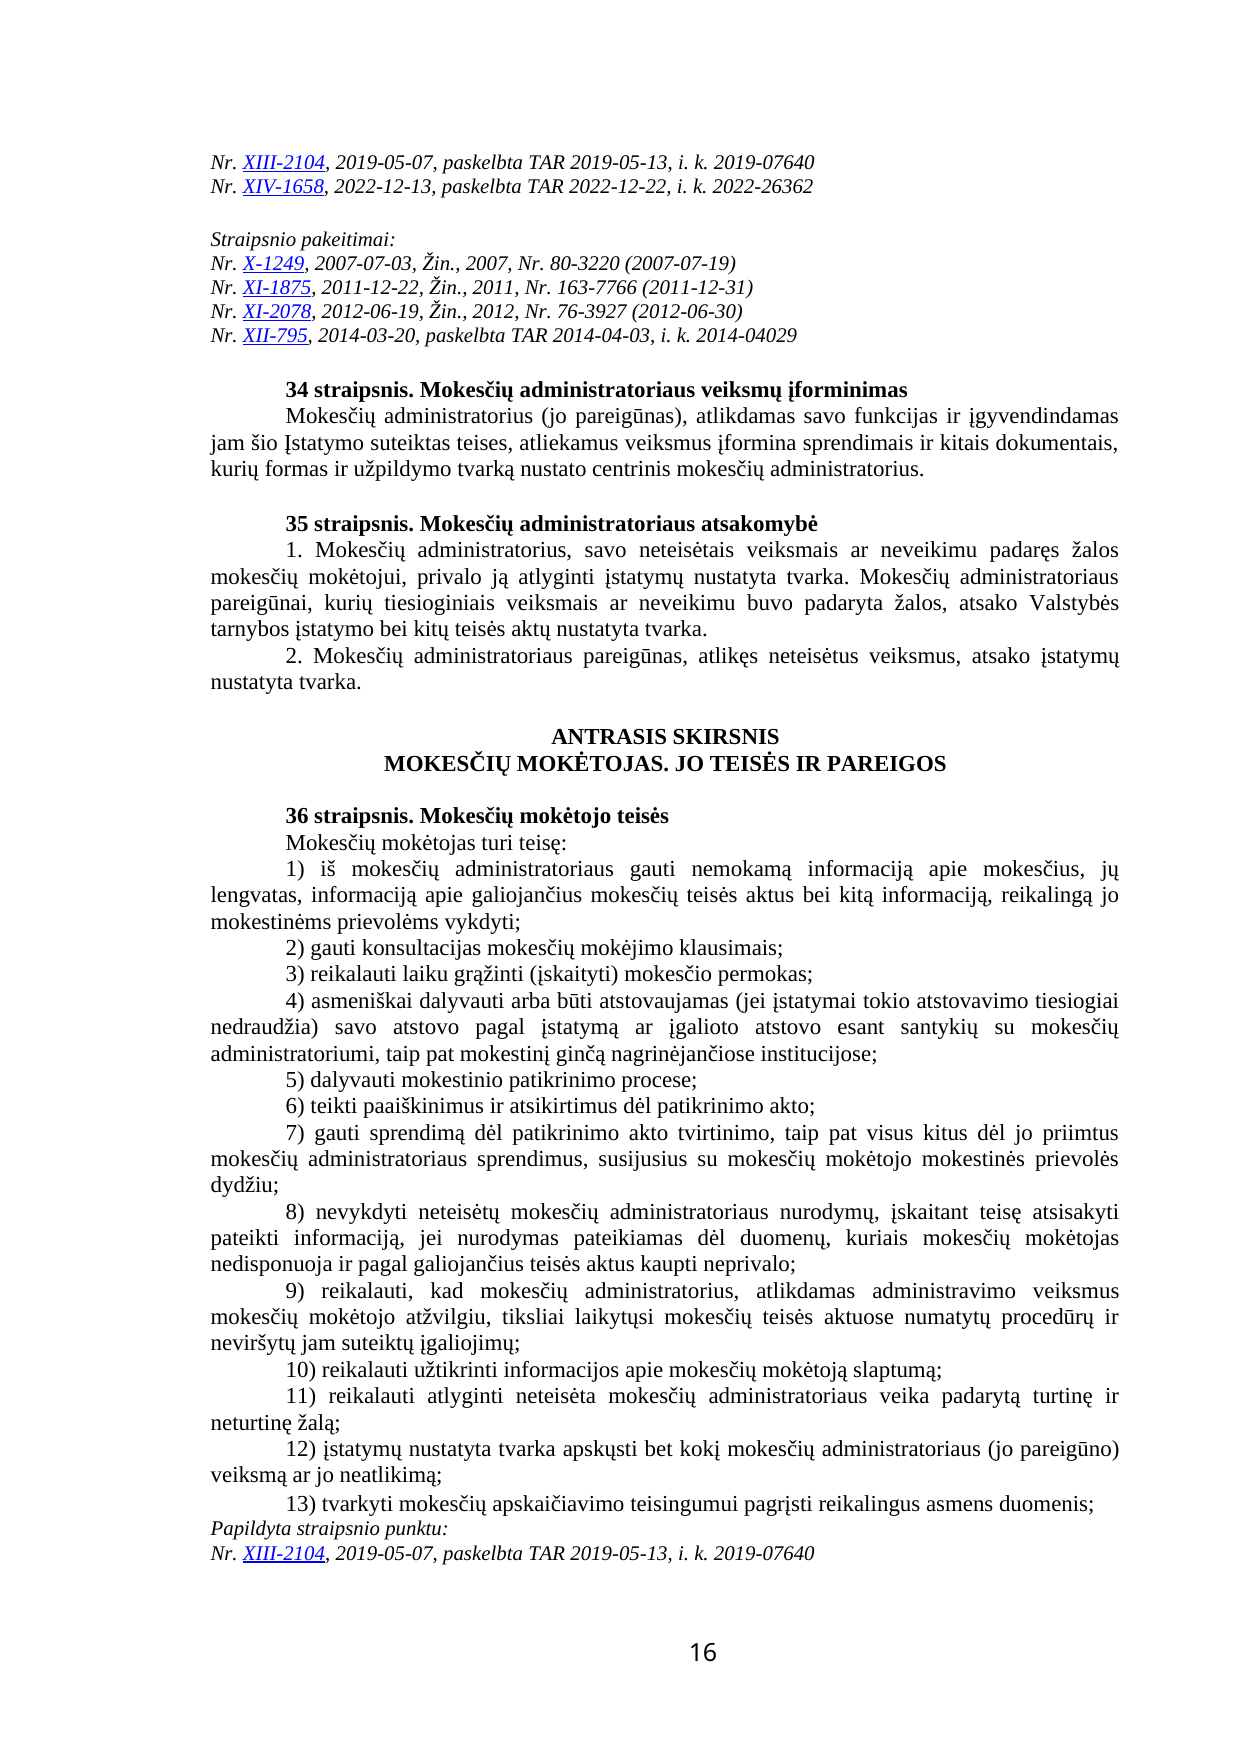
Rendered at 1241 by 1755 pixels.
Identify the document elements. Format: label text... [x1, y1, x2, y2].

text 7) gauti sprendimą dėl patikrinimo akto tvirtinimo, taip pat visus kitus dėl jo priimtus mokesčių administratoriaus sprendimus, susijusius su mokesčių mokėtojo mokestinės prievolės dydžiu; [210, 1119, 1120, 1198]
text Papildyta straipsnio punktu: [210, 1516, 1120, 1540]
text Nr. XII-795, 2014-03-20, paskelbta TAR 2014-04-03, i. k. 2014-04029 [210, 323, 1120, 347]
text 2) gauti konsultacijas mokesčių mokėjimo klausimais; [210, 934, 1120, 961]
text 8) nevykdyti neteisėtų mokesčių administratoriaus nurodymų, įskaitant teisę atsisakyti pateikti informaciją, jei nurodymas pateikiamas dėl duomenų, kuriais mokesčių mokėtojas nedisponuoja ir pagal galiojančius teisės aktus kaupti neprivalo; [210, 1198, 1120, 1277]
text Nr. XI-2078, 2012-06-19, Žin., 2012, Nr. 76-3927 (2012-06-30) [210, 299, 1120, 323]
text 3) reikalauti laiku grąžinti (įskaityti) mokesčio permokas; [210, 961, 1120, 987]
text 1. Mokesčių administratorius, savo neteisėtais veiksmais ar neveikimu padaręs žalos mokesčių mokėtojui, privalo ją atlyginti įstatymų nustatyta tvarka. Mokesčių administratoriaus pareigūnai, kurių tiesioginiais veiksmais ar neveikimu buvo padaryta žalos, atsako Valstybės tarnybos įstatymo bei kitų teisės aktų nustatyta tvarka. [210, 536, 1120, 642]
text Nr. X-1249, 2007-07-03, Žin., 2007, Nr. 80-3220 (2007-07-19) [210, 251, 1120, 275]
text 2. Mokesčių administratoriaus pareigūnas, atlikęs neteisėtus veiksmus, atsako įstatymų nustatyta tvarka. [210, 642, 1120, 694]
text 13) tvarkyti mokesčių apskaičiavimo teisingumui pagrįsti reikalingus asmens duomenis; [210, 1488, 1120, 1516]
text Nr. XIII-2104, 2019-05-07, paskelbta TAR 2019-05-13, i. k. 2019-07640 [210, 150, 1120, 174]
subtitle MOKESČIŲ MOKĖTOJAS. JO TEISĖS IR PAREIGOS [210, 750, 1120, 776]
text Nr. XIV-1658, 2022-12-13, paskelbta TAR 2022-12-22, i. k. 2022-26362 [210, 174, 1120, 198]
text 11) reikalauti atlyginti neteisėta mokesčių administratoriaus veika padarytą turtinę ir neturtinę žalą; [210, 1382, 1120, 1435]
text 36 straipsnis. Mokesčių mokėtojo teisės [210, 802, 1120, 829]
text Mokesčių mokėtojas turi teisę: [210, 829, 1120, 855]
text 6) teikti paaiškinimus ir atsikirtimus dėl patikrinimo akto; [210, 1092, 1120, 1119]
text Nr. XI-1875, 2011-12-22, Žin., 2011, Nr. 163-7766 (2011-12-31) [210, 275, 1120, 299]
text Nr. XIII-2104, 2019-05-07, paskelbta TAR 2019-05-13, i. k. 2019-07640 [210, 1540, 1120, 1564]
text 5) dalyvauti mokestinio patikrinimo procese; [210, 1066, 1120, 1092]
text 12) įstatymų nustatyta tvarka apskųsti bet kokį mokesčių administratoriaus (jo pareigūno) veiksmą ar jo neatlikimą; [210, 1435, 1120, 1488]
text 35 straipsnis. Mokesčių administratoriaus atsakomybė [210, 510, 1120, 536]
subtitle ANTRASIS SKIRSNIS [210, 723, 1120, 750]
text 1) iš mokesčių administratoriaus gauti nemokamą informaciją apie mokesčius, jų lengvatas, informaciją apie galiojančius mokesčių teisės aktus bei kitą informaciją, reikalingą jo mokestinėms prievolėms vykdyti; [210, 855, 1120, 934]
text 4) asmeniškai dalyvauti arba būti atstovaujamas (jei įstatymai tokio atstovavimo tiesiogiai nedraudžia) savo atstovo pagal įstatymą ar įgalioto atstovo esant santykių su mokesčių administratoriumi, taip pat mokestinį ginčą nagrinėjančiose institucijose; [210, 987, 1120, 1066]
text 10) reikalauti užtikrinti informacijos apie mokesčių mokėtoją slaptumą; [210, 1356, 1120, 1382]
text 9) reikalauti, kad mokesčių administratorius, atlikdamas administravimo veiksmus mokesčių mokėtojo atžvilgiu, tiksliai laikytųsi mokesčių teisės aktuose numatytų procedūrų ir neviršytų jam suteiktų įgaliojimų; [210, 1277, 1120, 1356]
text Mokesčių administratorius (jo pareigūnas), atlikdamas savo funkcijas ir įgyvendindamas jam šio Įstatymo suteiktas teises, atliekamus veiksmus įformina sprendimais ir kitais dokumentais, kurių formas ir užpildymo tvarką nustato centrinis mokesčių administratorius. [210, 402, 1120, 481]
text Straipsnio pakeitimai: [210, 227, 1120, 251]
text 34 straipsnis. Mokesčių administratoriaus veiksmų įforminimas [210, 376, 1120, 402]
